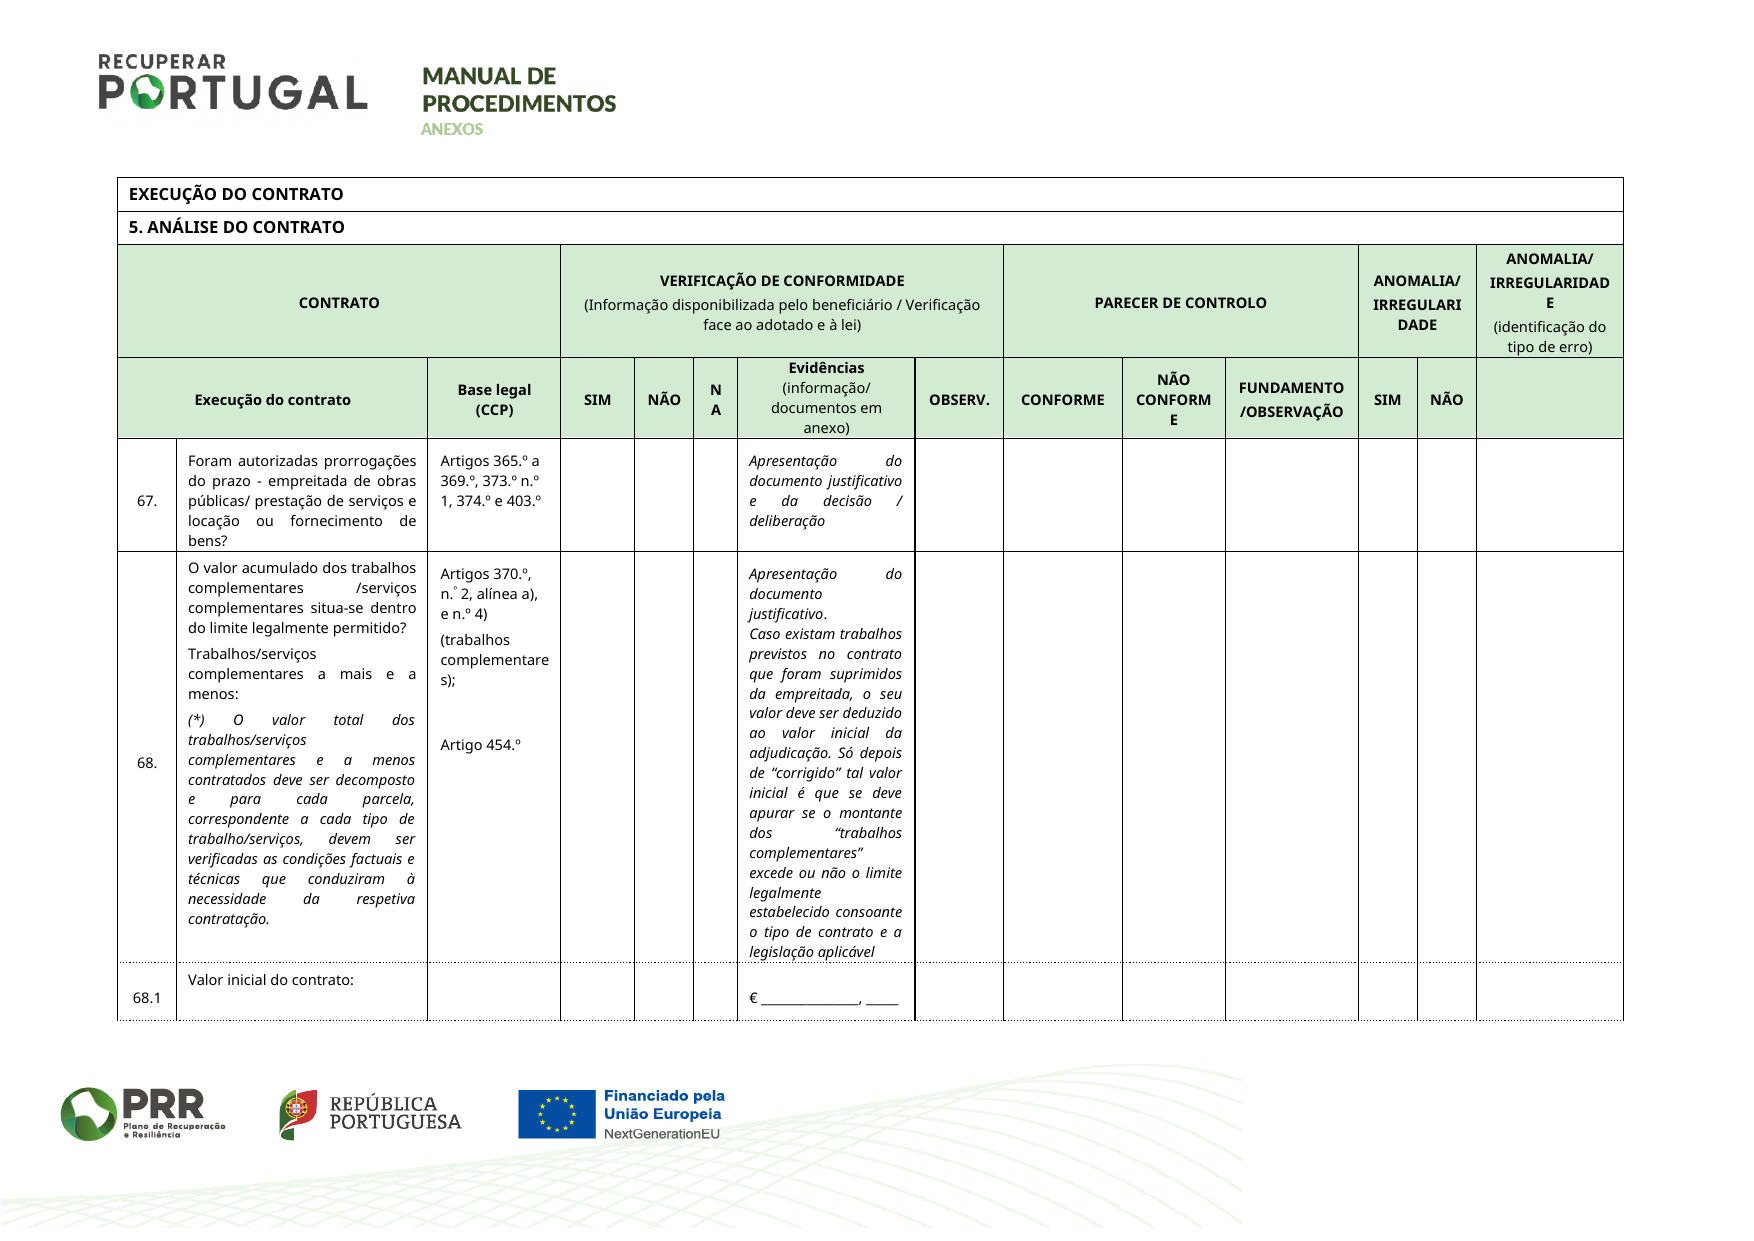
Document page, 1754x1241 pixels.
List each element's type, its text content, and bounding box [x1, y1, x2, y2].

table_cell NÃO [635, 358, 693, 437]
table_cell [561, 962, 634, 1020]
table_cell [428, 962, 560, 1020]
table_cell Foram autorizadas prorrogações do prazo - empreitada de obras públicas/ prestação de serviços e locação ou fornecimento de bens? [177, 439, 427, 551]
table_cell [916, 962, 1003, 1020]
table_cell [1123, 552, 1225, 962]
table_cell Artigos 365.º a 369.º, 373.º n.º 1, 374.º e 403.º [428, 439, 560, 551]
table_cell [694, 439, 737, 551]
table_cell O valor acumulado dos trabalhos complementares /serviços complementares situa-se dentro do limite legalmente permitido? Trabalhos/serviços complementares a mais e a menos: (*) O valor total dos trabalhos/serviços complementares e a menos contratados deve ser decomposto e para cada parcela, correspondente a cada tipo de trabalho/serviços, devem ser verificadas as condições factuais e técnicas que conduziram à necessidade da respetiva contratação. [177, 552, 427, 962]
table_cell [1004, 552, 1122, 962]
table_cell [1226, 439, 1358, 551]
table_cell [1226, 552, 1358, 962]
table_cell 5. ANÁLISE DO CONTRATO [118, 212, 1623, 244]
table_cell [561, 552, 634, 962]
table_cell [635, 552, 693, 962]
table_cell 68. [118, 552, 176, 962]
table_cell SIM [561, 358, 634, 437]
table_cell [1418, 552, 1476, 962]
table_cell [635, 439, 693, 551]
table_cell [1359, 439, 1417, 551]
table_cell Evidências (informação/ documentos em anexo) [738, 358, 914, 437]
table_cell SIM [1359, 358, 1417, 437]
table_cell [1418, 962, 1476, 1020]
table_cell 68.1 [118, 962, 176, 1020]
table_cell [1359, 552, 1417, 962]
table_cell Apresentação do documento justificativo e da decisão / deliberação [738, 439, 914, 551]
table_cell CONFORME [1004, 358, 1122, 437]
table_cell [1123, 439, 1225, 551]
table_cell [561, 439, 634, 551]
table_cell [1004, 962, 1122, 1020]
table_cell [1004, 439, 1122, 551]
table_cell [1477, 358, 1623, 437]
table_cell CONTRATO [118, 245, 560, 357]
table_cell [1477, 439, 1623, 551]
table_cell ANOMALIA/ IRREGULARIDADE [1359, 245, 1476, 357]
table_cell ANOMALIA/ IRREGULARIDADE (identificação do tipo de erro) [1477, 245, 1623, 357]
table_cell VERIFICAÇÃO DE CONFORMIDADE (Informação disponibilizada pelo beneficiário / Verificação face ao adotado e à lei) [561, 245, 1003, 357]
table_cell NÃO [1418, 358, 1476, 437]
table_cell Valor inicial do contrato: [177, 962, 427, 1020]
table_cell [916, 439, 1003, 551]
table_cell [694, 962, 737, 1020]
table_cell OBSERV. [916, 358, 1003, 437]
table_cell [1359, 962, 1417, 1020]
table_cell [1418, 439, 1476, 551]
table_cell [1123, 962, 1225, 1020]
table_cell [635, 962, 693, 1020]
table_cell [1477, 962, 1623, 1020]
table_cell € _______________, _____ [738, 962, 914, 1020]
table_cell [1477, 552, 1623, 962]
table_header EXECUÇÃO DO CONTRATO [118, 178, 1623, 211]
table_cell [1226, 962, 1358, 1020]
table_cell Artigos 370.º, n.º 2, alínea a), e n.º 4) (trabalhos complementares); Artigo 454.º [428, 552, 560, 962]
table_cell NA [694, 358, 737, 437]
table_cell Execução do contrato [118, 358, 427, 437]
table_cell PARECER DE CONTROLO [1004, 245, 1358, 357]
table_cell Base legal (CCP) [428, 358, 560, 437]
table_cell [694, 552, 737, 962]
table_cell Apresentação do documento justificativo. Caso existam trabalhos previstos no contrato que foram suprimidos da empreitada, o seu valor deve ser deduzido ao valor inicial da adjudicação. Só depois de “corrigido” tal valor inicial é que se deve apurar se o montante dos “trabalhos complementares” excede ou não o limite legalmente estabelecido consoante o tipo de contrato e a legislação aplicável [738, 552, 914, 962]
table_cell 67. [118, 439, 176, 551]
table_cell [916, 552, 1003, 962]
table_cell NÃO CONFORME [1123, 358, 1225, 437]
table_cell FUNDAMENTO /OBSERVAÇÃO [1226, 358, 1358, 437]
